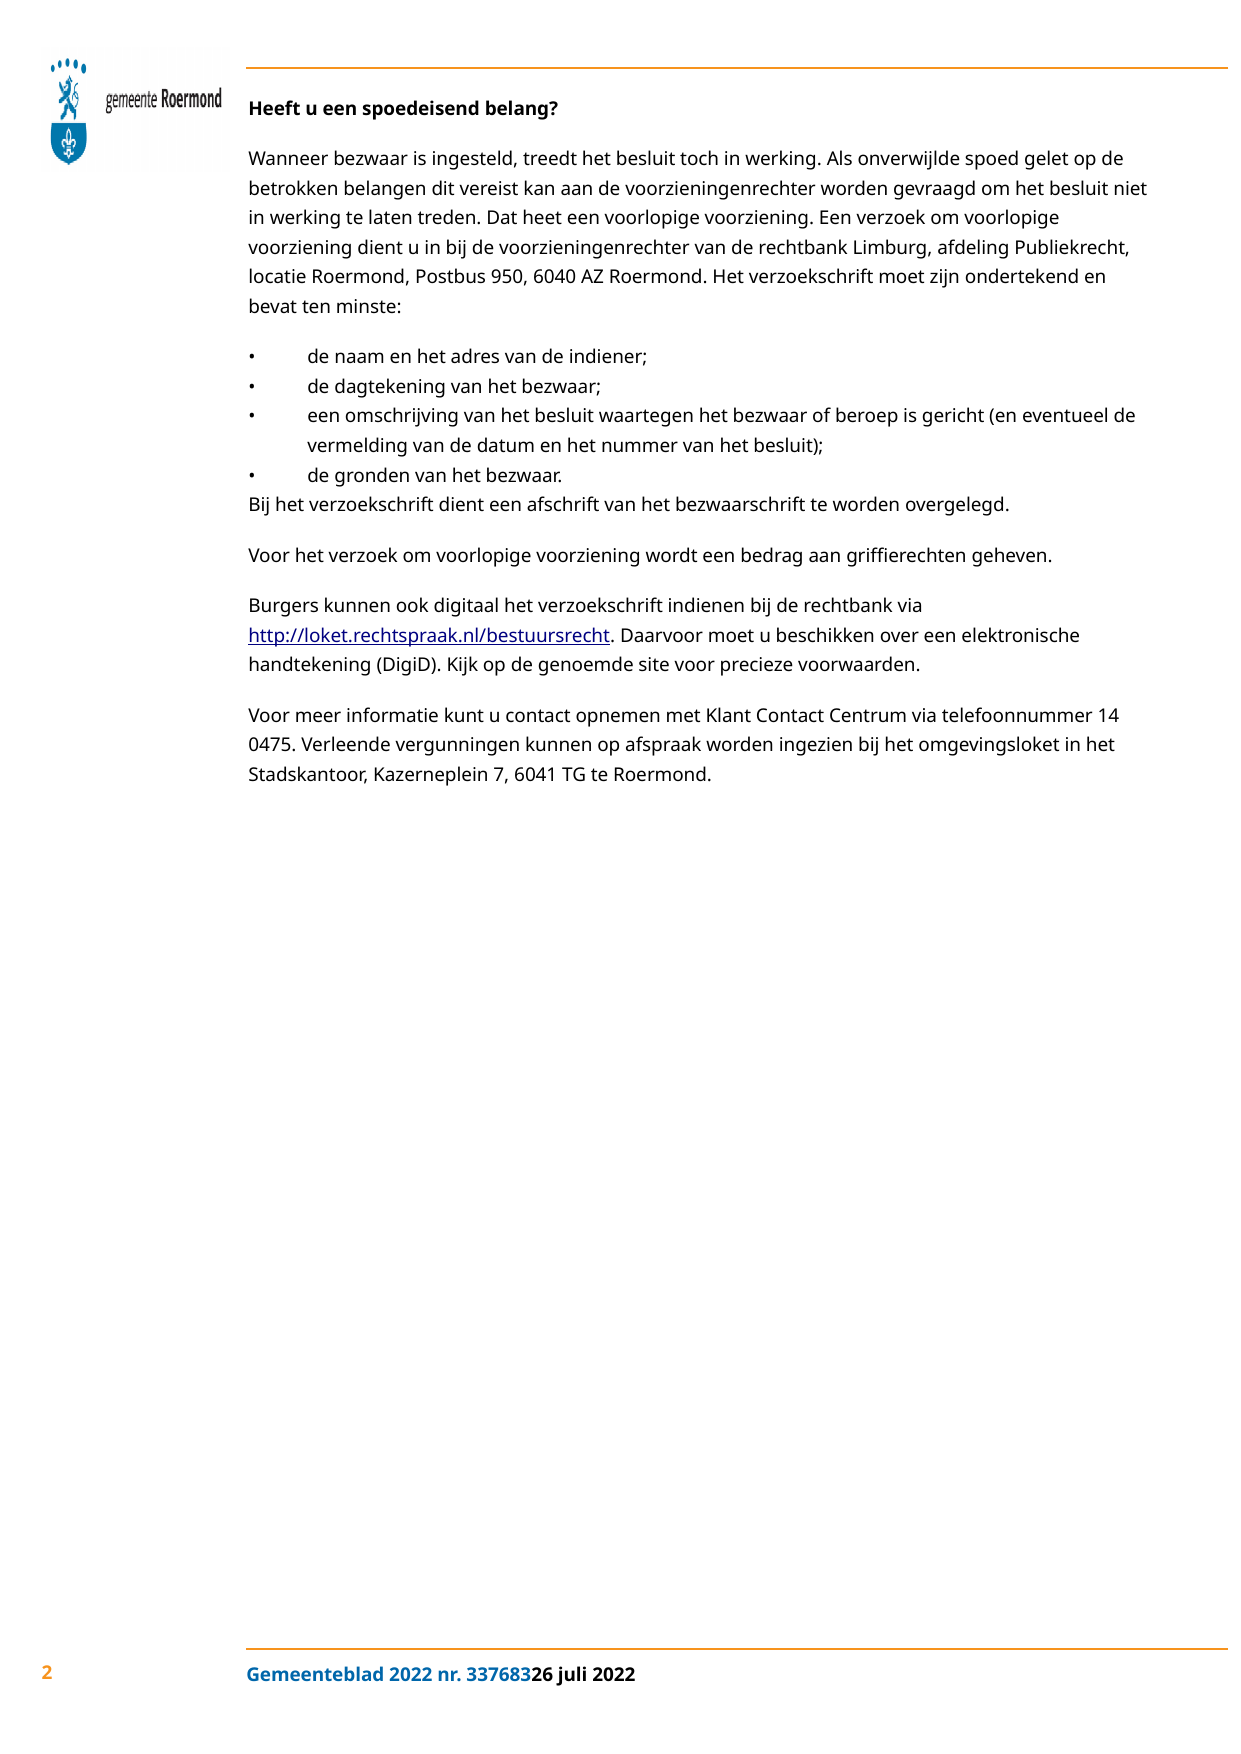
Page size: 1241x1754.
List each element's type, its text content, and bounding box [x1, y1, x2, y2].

text Heeft u een spoedeisend belang? [248, 95, 1152, 121]
list de naam en het adres van de indiener; [248, 343, 1152, 369]
text Bij het verzoekschrift dient een afschrift van het bezwaarschrift te worden overgelegd. [248, 491, 1152, 517]
text Burgers kunnen ook digitaal het verzoekschrift indienen bij de rechtbank via http://loket.rechtspraak.nl/bestuursrecht. Daarvoor moet u beschikken over een elektronische handtekening (DigiD). Kijk op de genoemde site voor precieze voorwaarden. [248, 592, 1152, 677]
text Wanneer bezwaar is ingesteld, treedt het besluit toch in werking. Als onverwijlde spoed gelet op de betrokken belangen dit vereist kan aan de voorzieningenrechter worden gevraagd om het besluit niet in werking te laten treden. Dat heet een voorlopige voorziening. Een verzoek om voorlopige voorziening dient u in bij de voorzieningenrechter van de rechtbank Limburg, afdeling Publiekrecht, locatie Roermond, Postbus 950, 6040 AZ Roermond. Het verzoekschrift moet zijn ondertekend en bevat ten minste: [248, 145, 1152, 319]
list een omschrijving van het besluit waartegen het bezwaar of beroep is gericht (en eventueel de vermelding van de datum en het nummer van het besluit); [248, 403, 1152, 458]
list de gronden van het bezwaar. [248, 462, 1152, 488]
text Voor meer informatie kunt u contact opnemen met Klant Contact Centrum via telefoonnummer 14 0475. Verleende vergunningen kunnen op afspraak worden ingezien bij het omgevingsloket in het Stadskantoor, Kazerneplein 7, 6041 TG te Roermond. [248, 702, 1152, 787]
text Voor het verzoek om voorlopige voorziening wordt een bedrag aan griffierechten geheven. [248, 542, 1152, 568]
picture [41, 47, 231, 172]
list de dagtekening van het bezwaar; [248, 373, 1152, 399]
